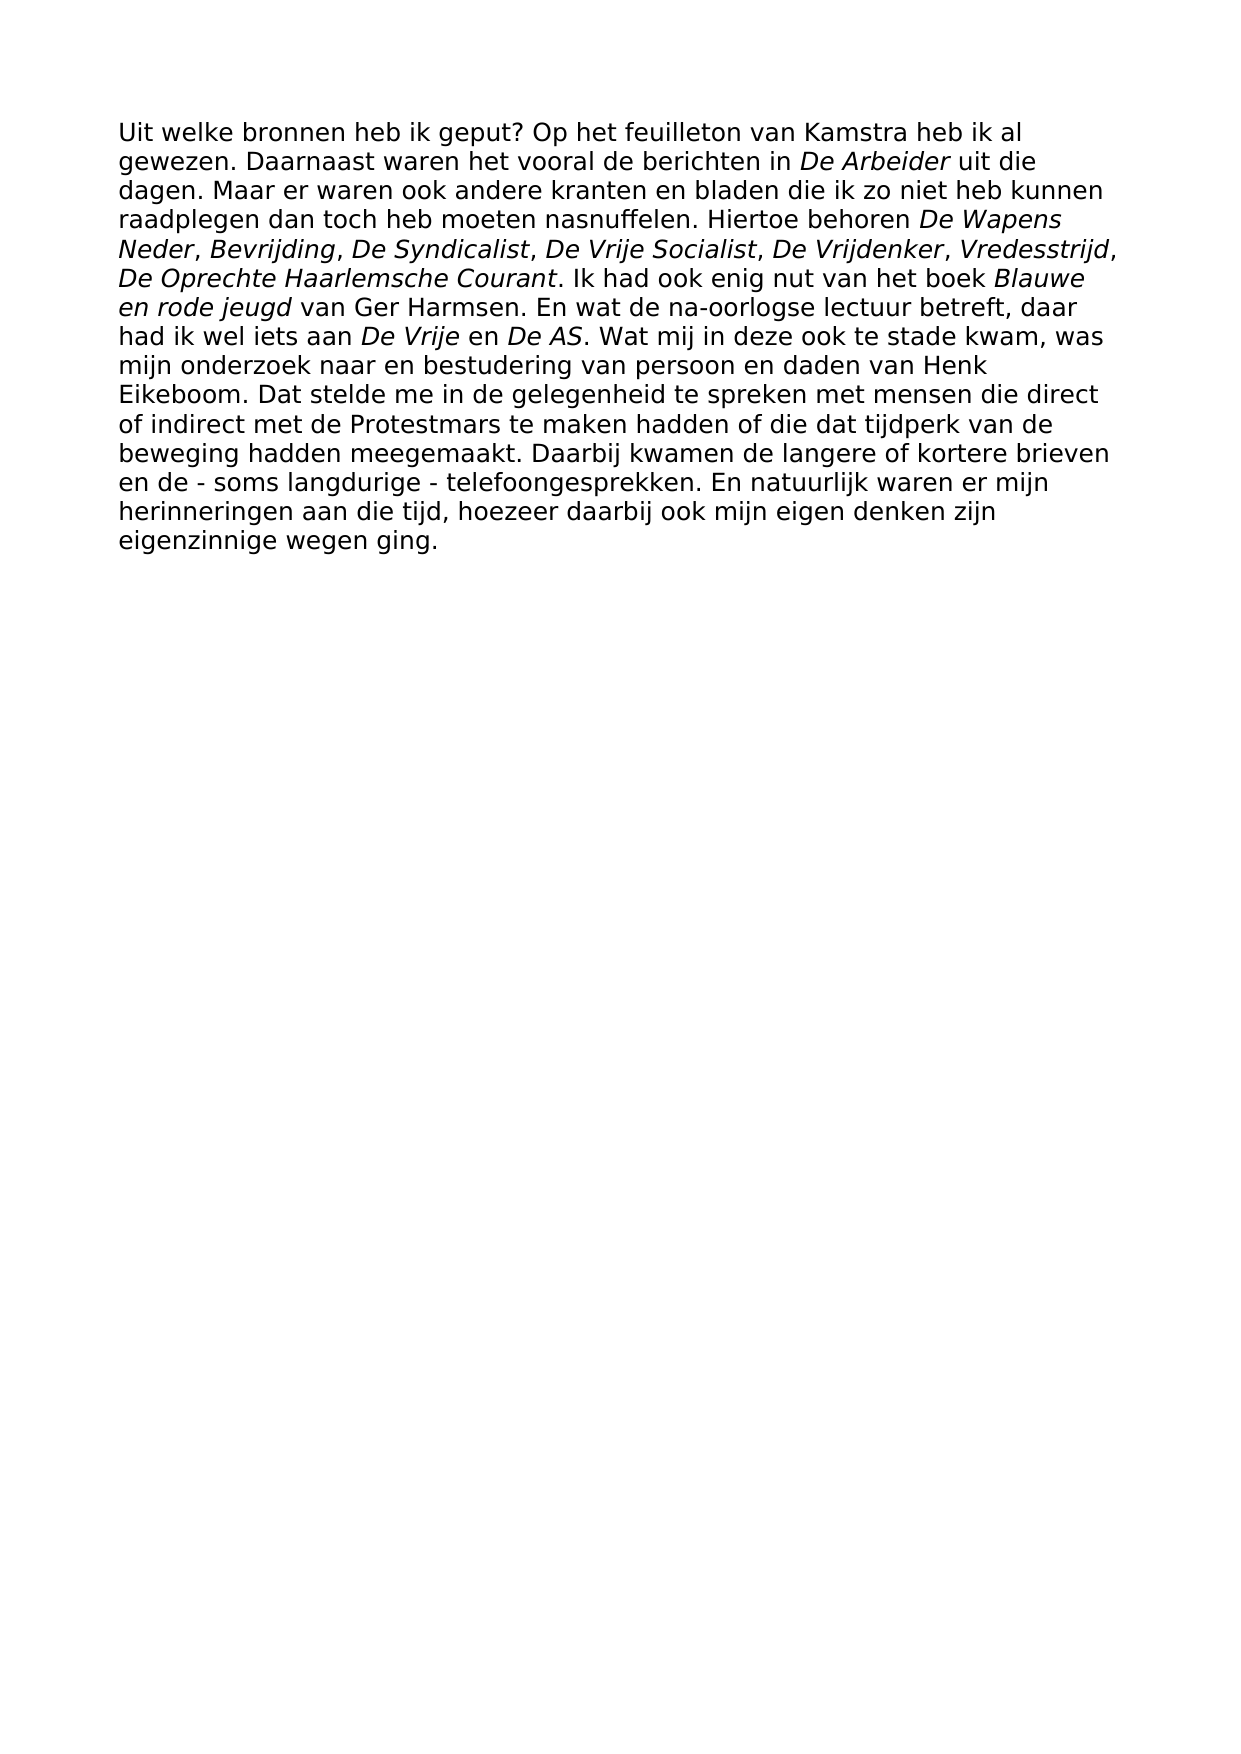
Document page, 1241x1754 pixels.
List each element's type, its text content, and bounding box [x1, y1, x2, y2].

text Uit welke bronnen heb ik geput? Op het feuilleton van Kamstra heb ik al gewezen. Daarnaast waren het vooral de berichten in De Arbeider uit die dagen. Maar er waren ook andere kranten en bladen die ik zo niet heb kunnen raadplegen dan toch heb moeten nasnuffelen. Hiertoe behoren De Wapens Neder, Bevrijding, De Syndicalist, De Vrije Socialist, De Vrijdenker, Vredesstrijd, De Oprechte Haarlemsche Courant. Ik had ook enig nut van het boek Blauwe en rode jeugd van Ger Harmsen. En wat de na-oorlogse lectuur betreft, daar had ik wel iets aan De Vrije en De AS. Wat mij in deze ook te stade kwam, was mijn onderzoek naar en bestudering van persoon en daden van Henk Eikeboom. Dat stelde me in de gelegenheid te spreken met mensen die direct of indirect met de Protestmars te maken hadden of die dat tijdperk van de beweging hadden meegemaakt. Daarbij kwamen de langere of kortere brieven en de - soms langdurige - telefoongesprekken. En natuurlijk waren er mijn herinneringen aan die tijd, hoezeer daarbij ook mijn eigen denken zijn eigenzinnige wegen ging. [118, 118, 1122, 556]
